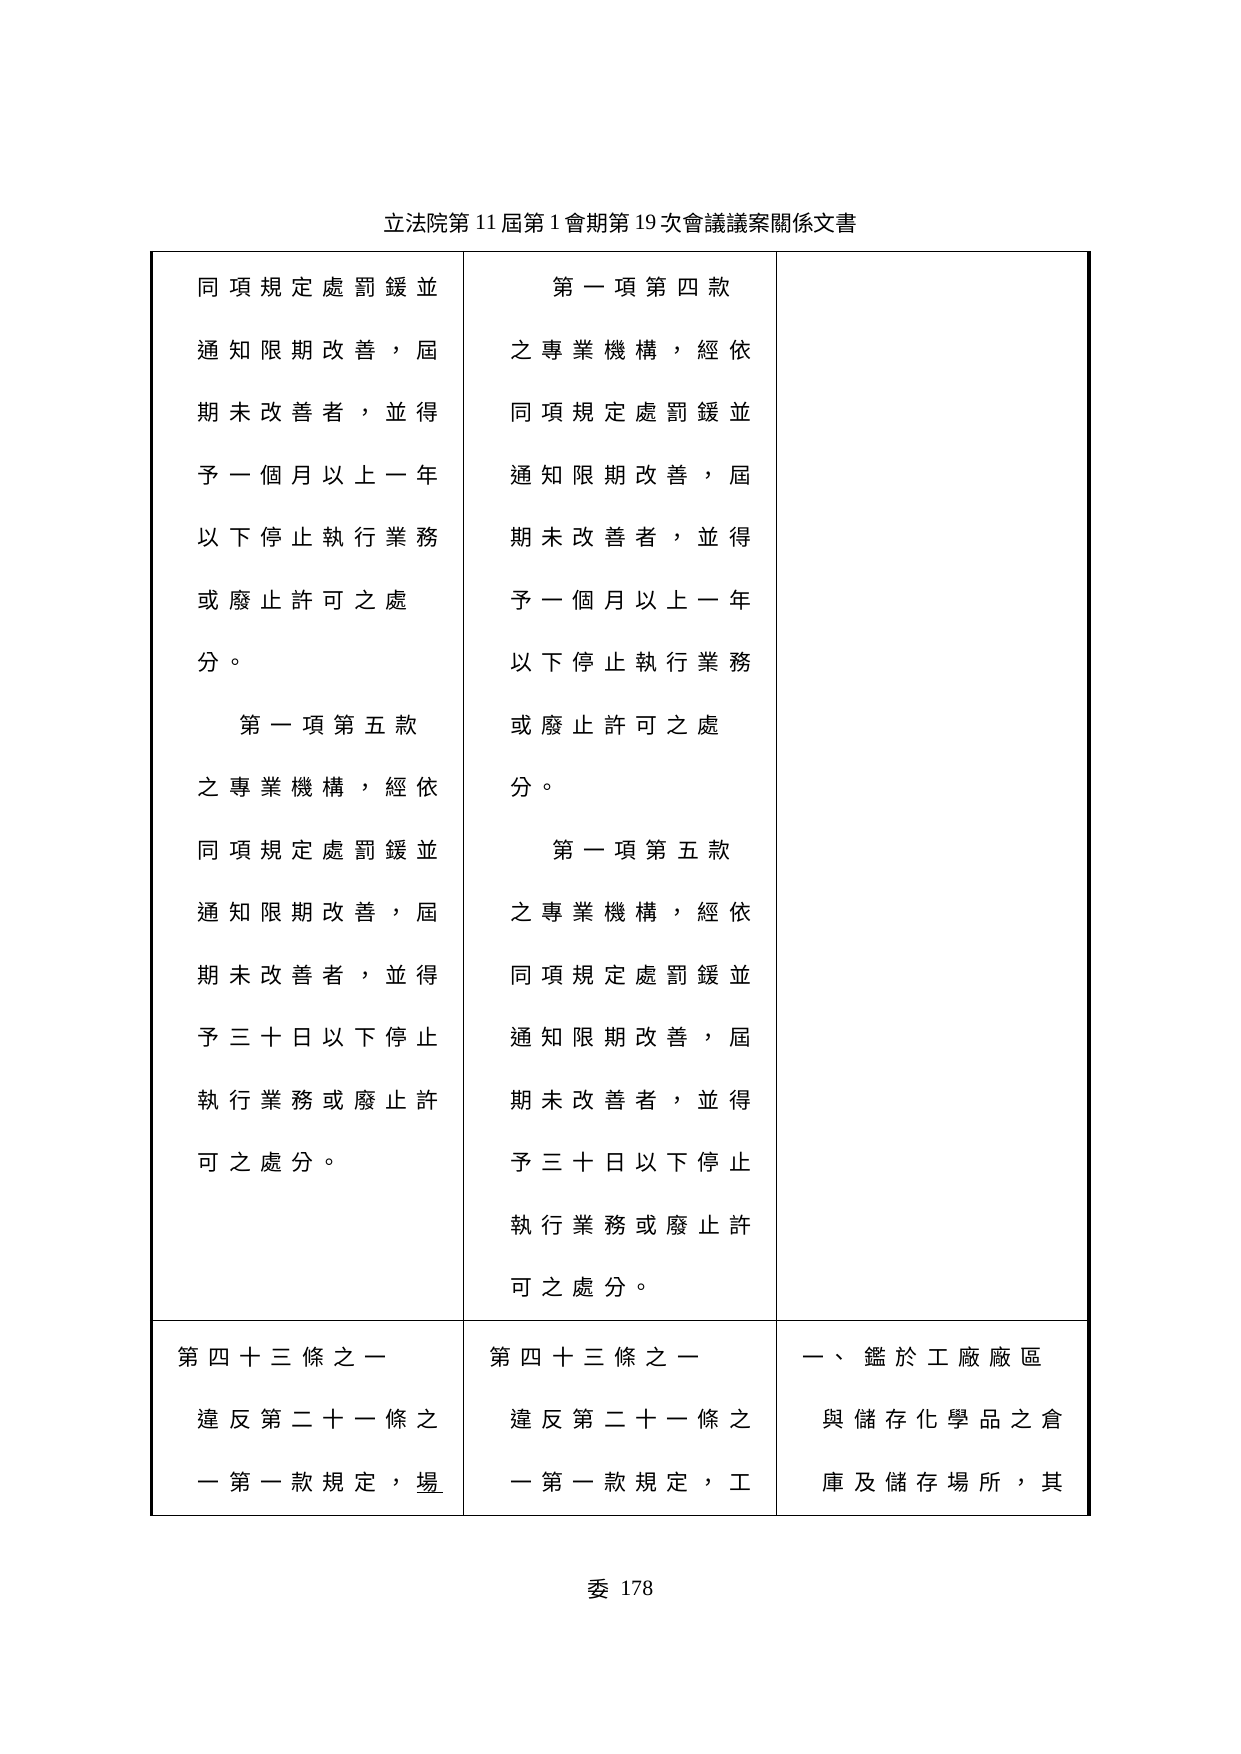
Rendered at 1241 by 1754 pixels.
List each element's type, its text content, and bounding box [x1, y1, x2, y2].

table_cell 第四十三條之一 違反第二十一條之一第一款規定，場 [153, 1321, 463, 1514]
table_cell [777, 252, 1087, 1320]
table_cell 同項規定處罰鍰並通知限期改善，屆期未改善者，並得予一個月以上一年以下停止執行業務或廢止許可之處分。 第一項第五款之專業機構，經依同項規定處罰鍰並通知限期改善，屆期未改善者，並得予三十日以下停止執行業務或廢止許可之處分。 [153, 252, 463, 1320]
table_cell 第一項第四款之專業機構，經依同項規定處罰鍰並通知限期改善，屆期未改善者，並得予一個月以上一年以下停止執行業務或廢止許可之處分。 第一項第五款之專業機構，經依同項規定處罰鍰並通知限期改善，屆期未改善者，並得予三十日以下停止執行業務或廢止許可之處分。 [464, 252, 776, 1320]
table_cell 一、鑑於工廠廠區與儲存化學品之倉庫及儲存場所，其 [777, 1321, 1087, 1514]
table_cell 第四十三條之一 違反第二十一條之一第一款規定，工 [464, 1321, 776, 1514]
